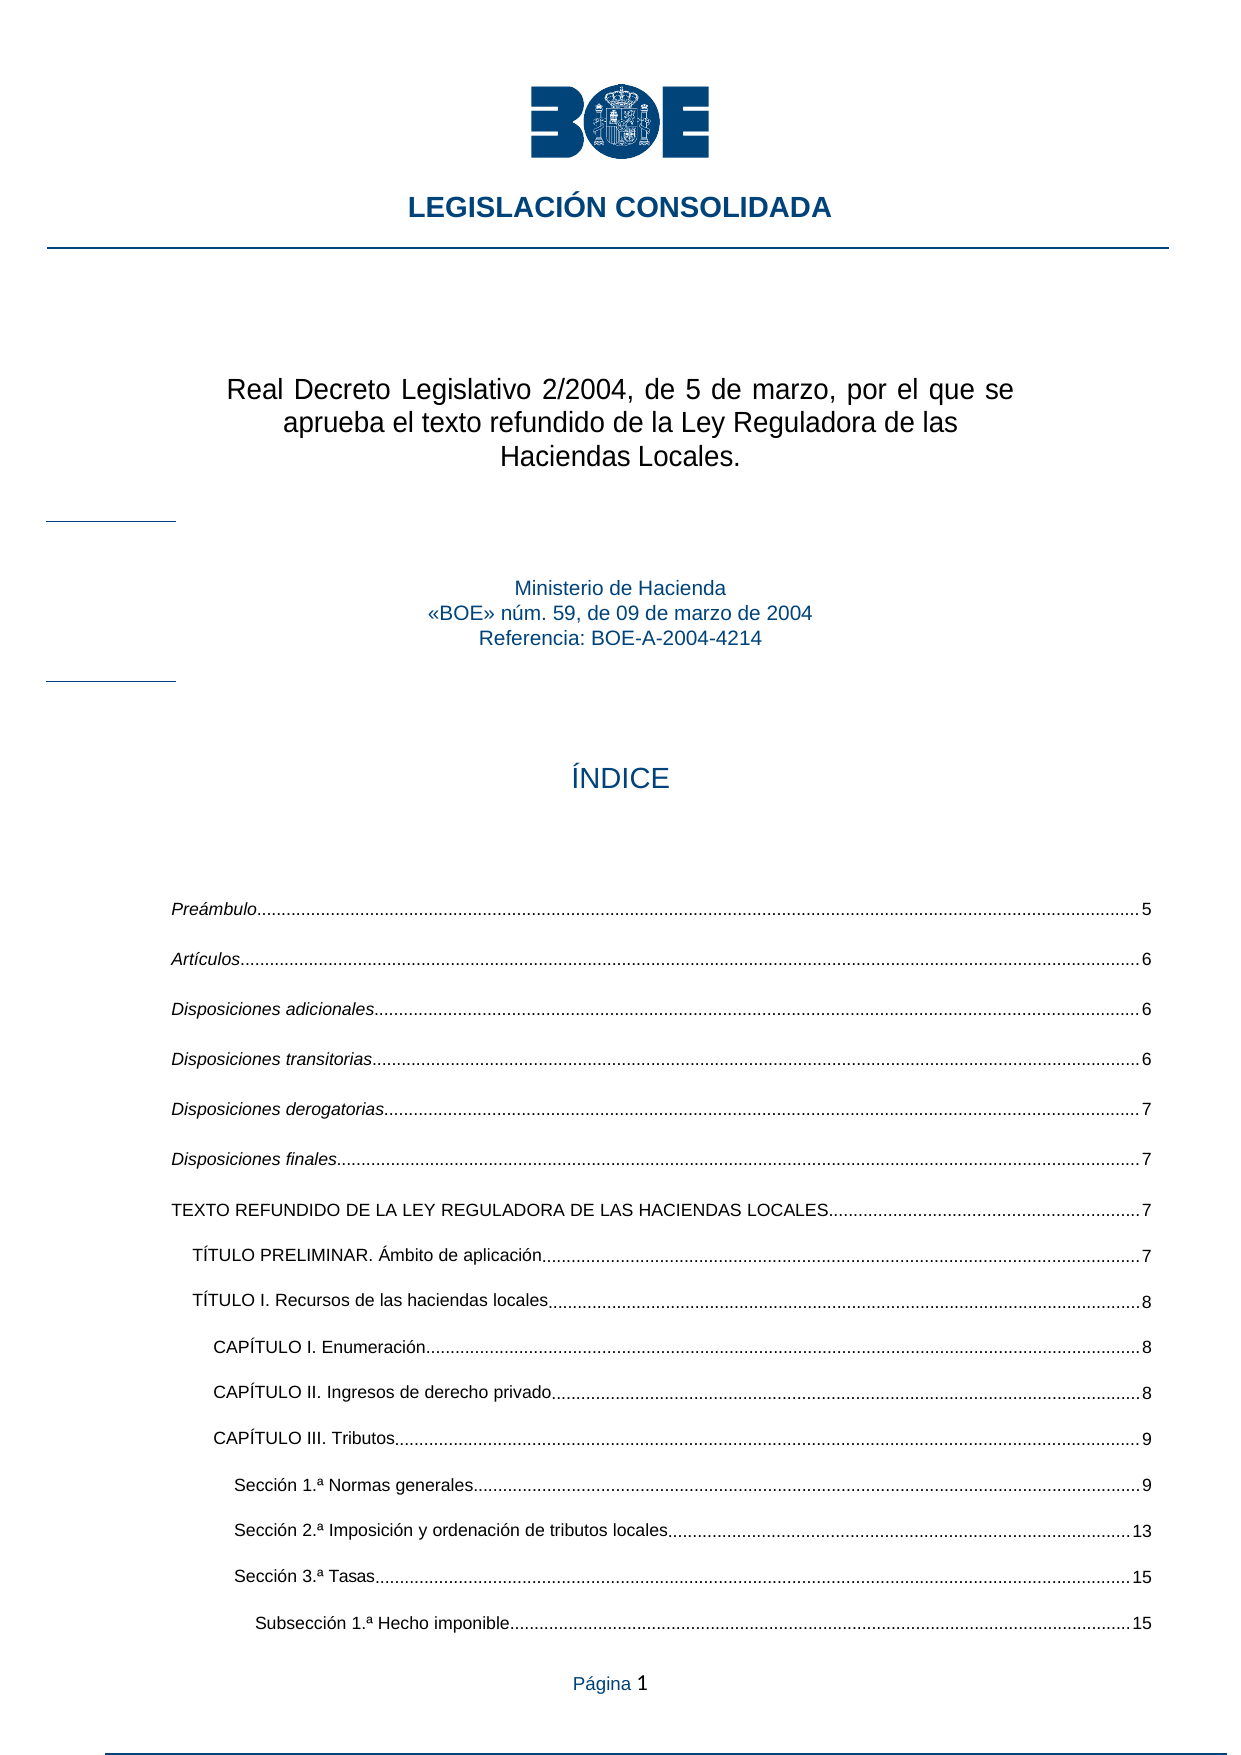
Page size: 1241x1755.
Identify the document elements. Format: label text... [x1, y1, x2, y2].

text LEGISLACIÓN CONSOLIDADA [408, 190, 1195, 224]
text Sección 2.ª Imposición y ordenación de tributos locales 13 [191, 1520, 1195, 1541]
text TEXTO REFUNDIDO DE LA LEY REGULADORA DE LAS HACIENDAS LOCALES 7 [171, 1199, 1195, 1220]
text Preámbulo 5 [171, 899, 1195, 919]
text CAPÍTULO II. Ingresos de derecho privado 8 [170, 1382, 1195, 1403]
text Sección 3.ª Tasas 15 [191, 1566, 1195, 1587]
text Disposiciones transitorias 6 [171, 1049, 1195, 1069]
text Disposiciones derogatorias 7 [171, 1099, 1195, 1119]
text CAPÍTULO I. Enumeración 8 [170, 1337, 1195, 1358]
text «BOE» núm. 59, de 09 de marzo de 2004 Referencia: BOE-A-2004-4214 [427, 601, 814, 649]
text ÍNDICE [46, 761, 1195, 794]
text TÍTULO PRELIMINAR. Ámbito de aplicación 7 [192, 1244, 1195, 1266]
text Ministerio de Hacienda [46, 576, 1195, 599]
text TÍTULO I. Recursos de las haciendas locales 8 [192, 1290, 1195, 1312]
text Disposiciones finales 7 [171, 1149, 1195, 1169]
text Sección 1.ª Normas generales 9 [191, 1475, 1195, 1495]
text Subsección 1.ª Hecho imponible 15 [212, 1613, 1195, 1633]
text CAPÍTULO III. Tributos 9 [170, 1428, 1195, 1449]
text Disposiciones adicionales 6 [171, 999, 1195, 1019]
text Artículos 6 [171, 949, 1195, 969]
text Real Decreto Legislativo 2/2004, de 5 de marzo, por el que se aprueba el texto refundido de la Ley Reguladora de las Haciendas Locales. [224, 372, 1016, 472]
